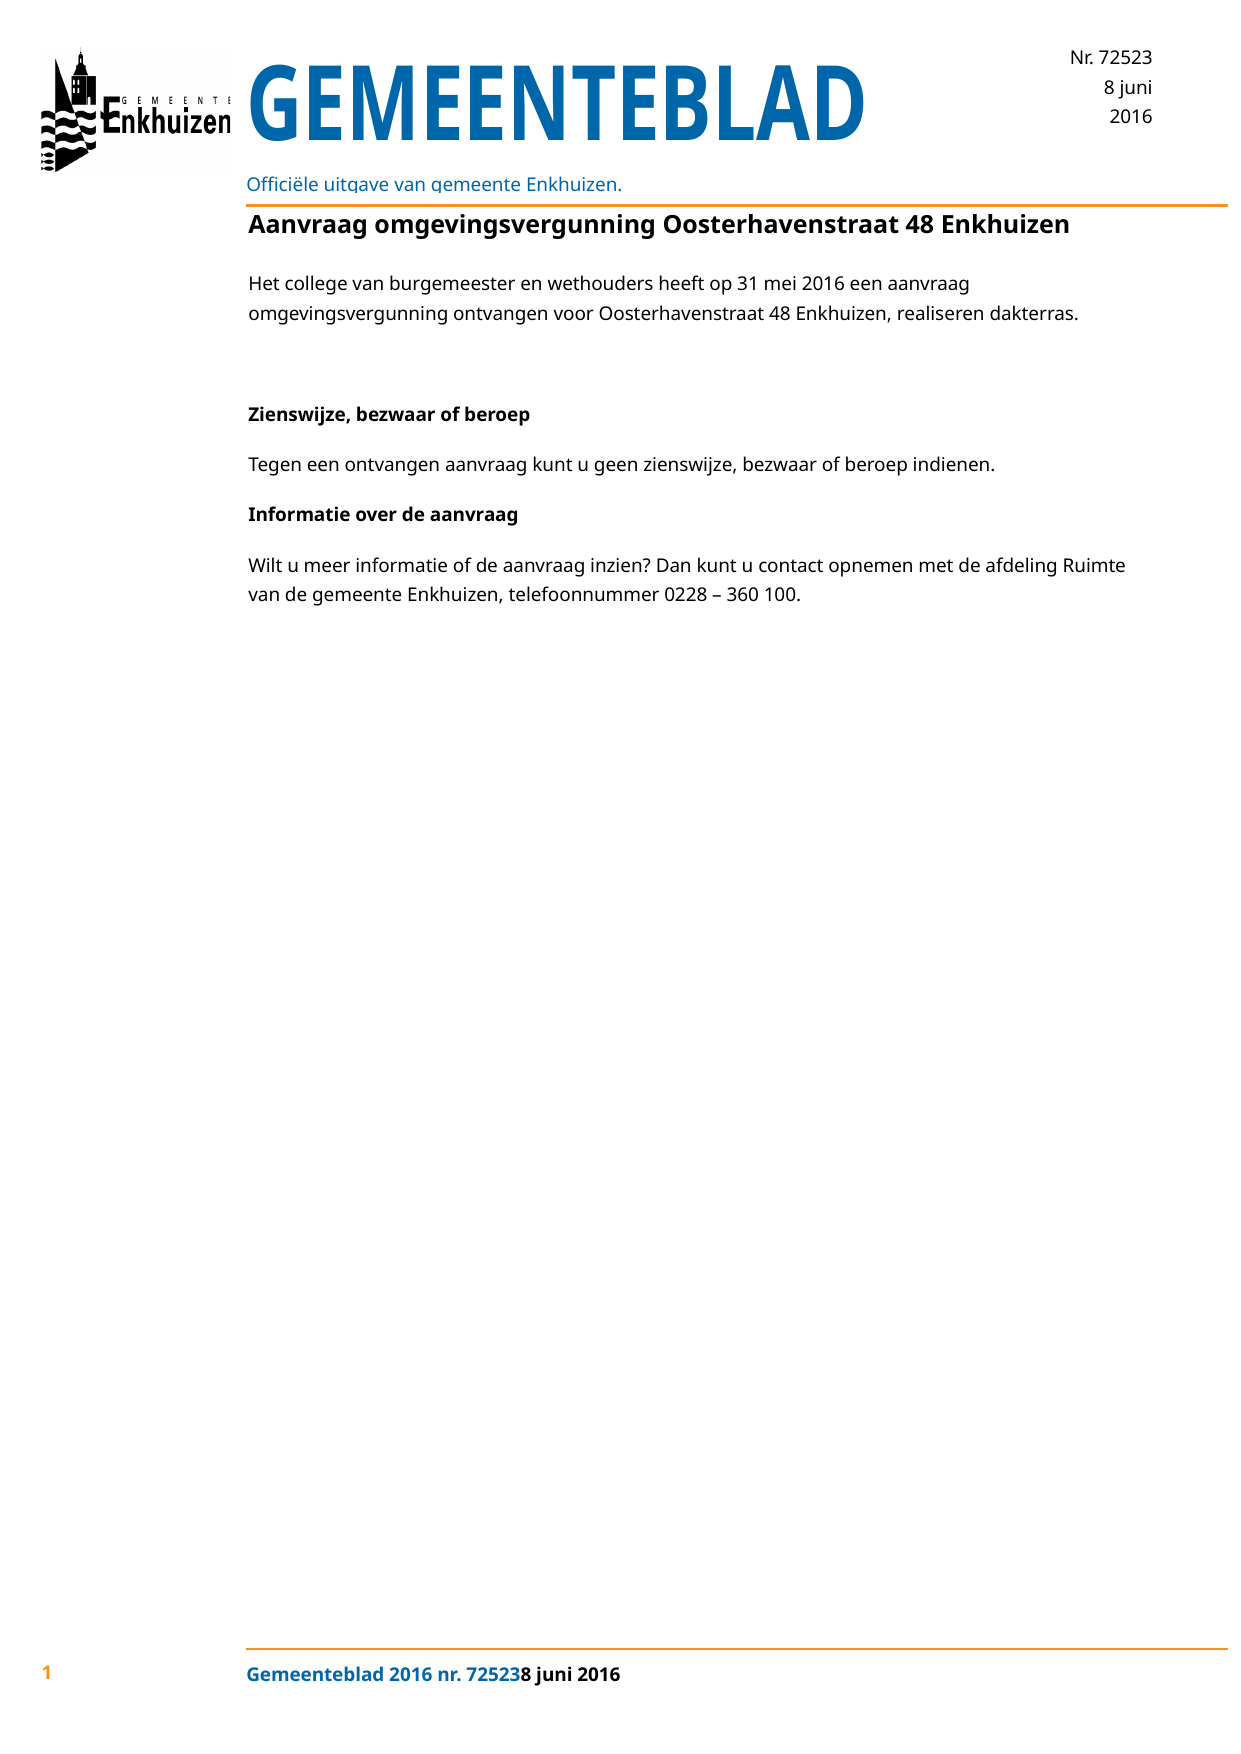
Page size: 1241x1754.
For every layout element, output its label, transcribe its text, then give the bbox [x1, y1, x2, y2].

text Tegen een ontvangen aanvraag kunt u geen zienswijze, bezwaar of beroep indienen. [248, 451, 1152, 477]
picture [41, 47, 231, 172]
text Wilt u meer informatie of de aanvraag inzien? Dan kunt u contact opnemen met de afdeling Ruimte van de gemeente Enkhuizen, telefoonnummer 0228 – 360 100. [248, 552, 1152, 607]
text Het college van burgemeester en wethouders heeft op 31 mei 2016 een aanvraag omgevingsvergunning ontvangen voor Oosterhavenstraat 48 Enkhuizen, realiseren dakterras. [248, 270, 1152, 326]
text Informatie over de aanvraag [248, 502, 1152, 527]
text Aanvraag omgevingsvergunning Oosterhavenstraat 48 Enkhuizen [248, 207, 1152, 241]
text Zienswijze, bezwaar of beroep [248, 401, 1152, 426]
